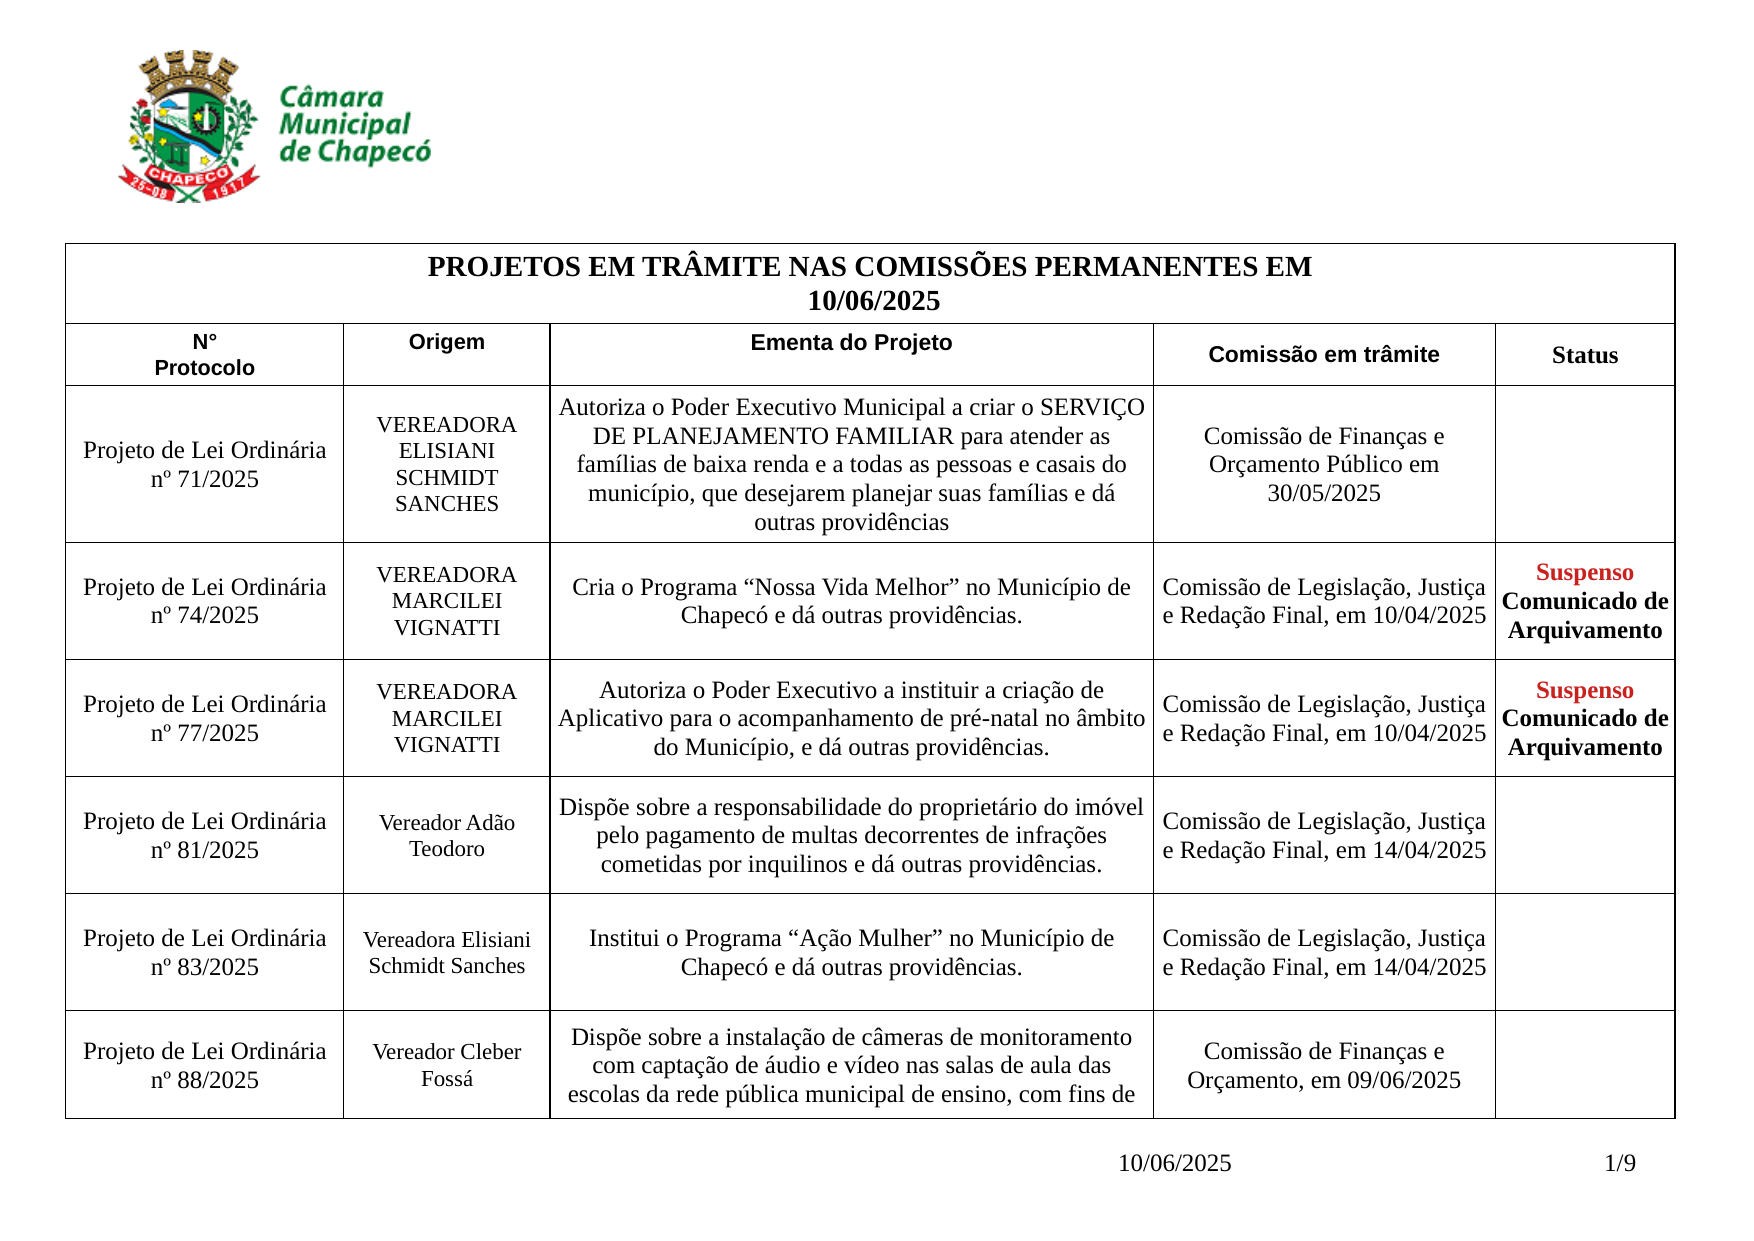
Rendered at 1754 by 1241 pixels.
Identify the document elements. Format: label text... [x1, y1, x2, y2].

picture [118, 50, 431, 203]
table_cell [1496, 777, 1674, 893]
table_cell Projeto de Lei Ordinária nº 71/2025 [66, 386, 343, 542]
table_cell Projeto de Lei Ordinária nº 88/2025 [66, 1011, 343, 1118]
table_cell VEREADORA MARCILEI VIGNATTI [344, 660, 549, 776]
table_cell Vereadora Elisiani Schmidt Sanches [344, 894, 549, 1010]
table_cell Vereador Cleber Fossá [344, 1011, 549, 1118]
table_cell Comissão em trâmite [1154, 324, 1495, 385]
table_cell VEREADORA ELISIANI SCHMIDT SANCHES [344, 386, 549, 542]
table_cell Comissão de Finanças e Orçamento, em 09/06/2025 [1154, 1011, 1495, 1118]
table_cell Suspenso Comunicado de Arquivamento [1496, 543, 1674, 659]
table_cell Suspenso Comunicado de Arquivamento [1496, 660, 1674, 776]
table_cell Projeto de Lei Ordinária nº 77/2025 [66, 660, 343, 776]
table_cell Comissão de Finanças e Orçamento Público em 30/05/2025 [1154, 386, 1495, 542]
table_cell Institui o Programa “Ação Mulher” no Município de Chapecó e dá outras providências. [551, 894, 1153, 1010]
table_cell Status [1496, 324, 1674, 385]
table_cell Origem [344, 324, 549, 385]
table_cell [1496, 1011, 1674, 1118]
table_cell Projeto de Lei Ordinária nº 81/2025 [66, 777, 343, 893]
table_cell Autoriza o Poder Executivo Municipal a criar o SERVIÇO DE PLANEJAMENTO FAMILIAR para atender as famílias de baixa renda e a todas as pessoas e casais do município, que desejarem planejar suas famílias e dá outras providências [551, 386, 1153, 542]
table_header PROJETOS EM TRÂMITE NAS COMISSÕES PERMANENTES EM 10/06/2025 [66, 244, 1674, 322]
table_cell Autoriza o Poder Executivo a instituir a criação de Aplicativo para o acompanhamento de pré-natal no âmbito do Município, e dá outras providências. [551, 660, 1153, 776]
table_cell Dispõe sobre a responsabilidade do proprietário do imóvel pelo pagamento de multas decorrentes de infrações cometidas por inquilinos e dá outras providências. [551, 777, 1153, 893]
table_cell Ementa do Projeto [551, 324, 1153, 385]
table_cell Dispõe sobre a instalação de câmeras de monitoramento com captação de áudio e vídeo nas salas de aula das escolas da rede pública municipal de ensino, com fins de [551, 1011, 1153, 1118]
table_cell N° Protocolo [66, 324, 343, 385]
table_cell Comissão de Legislação, Justiça e Redação Final, em 14/04/2025 [1154, 894, 1495, 1010]
table_cell Projeto de Lei Ordinária nº 74/2025 [66, 543, 343, 659]
table_cell [1496, 386, 1674, 542]
table_cell Vereador Adão Teodoro [344, 777, 549, 893]
table_cell Projeto de Lei Ordinária nº 83/2025 [66, 894, 343, 1010]
table_cell VEREADORA MARCILEI VIGNATTI [344, 543, 549, 659]
table_cell [1496, 894, 1674, 1010]
table_cell Comissão de Legislação, Justiça e Redação Final, em 10/04/2025 [1154, 660, 1495, 776]
table_cell Comissão de Legislação, Justiça e Redação Final, em 10/04/2025 [1154, 543, 1495, 659]
table_cell Cria o Programa “Nossa Vida Melhor” no Município de Chapecó e dá outras providências. [551, 543, 1153, 659]
table_cell Comissão de Legislação, Justiça e Redação Final, em 14/04/2025 [1154, 777, 1495, 893]
